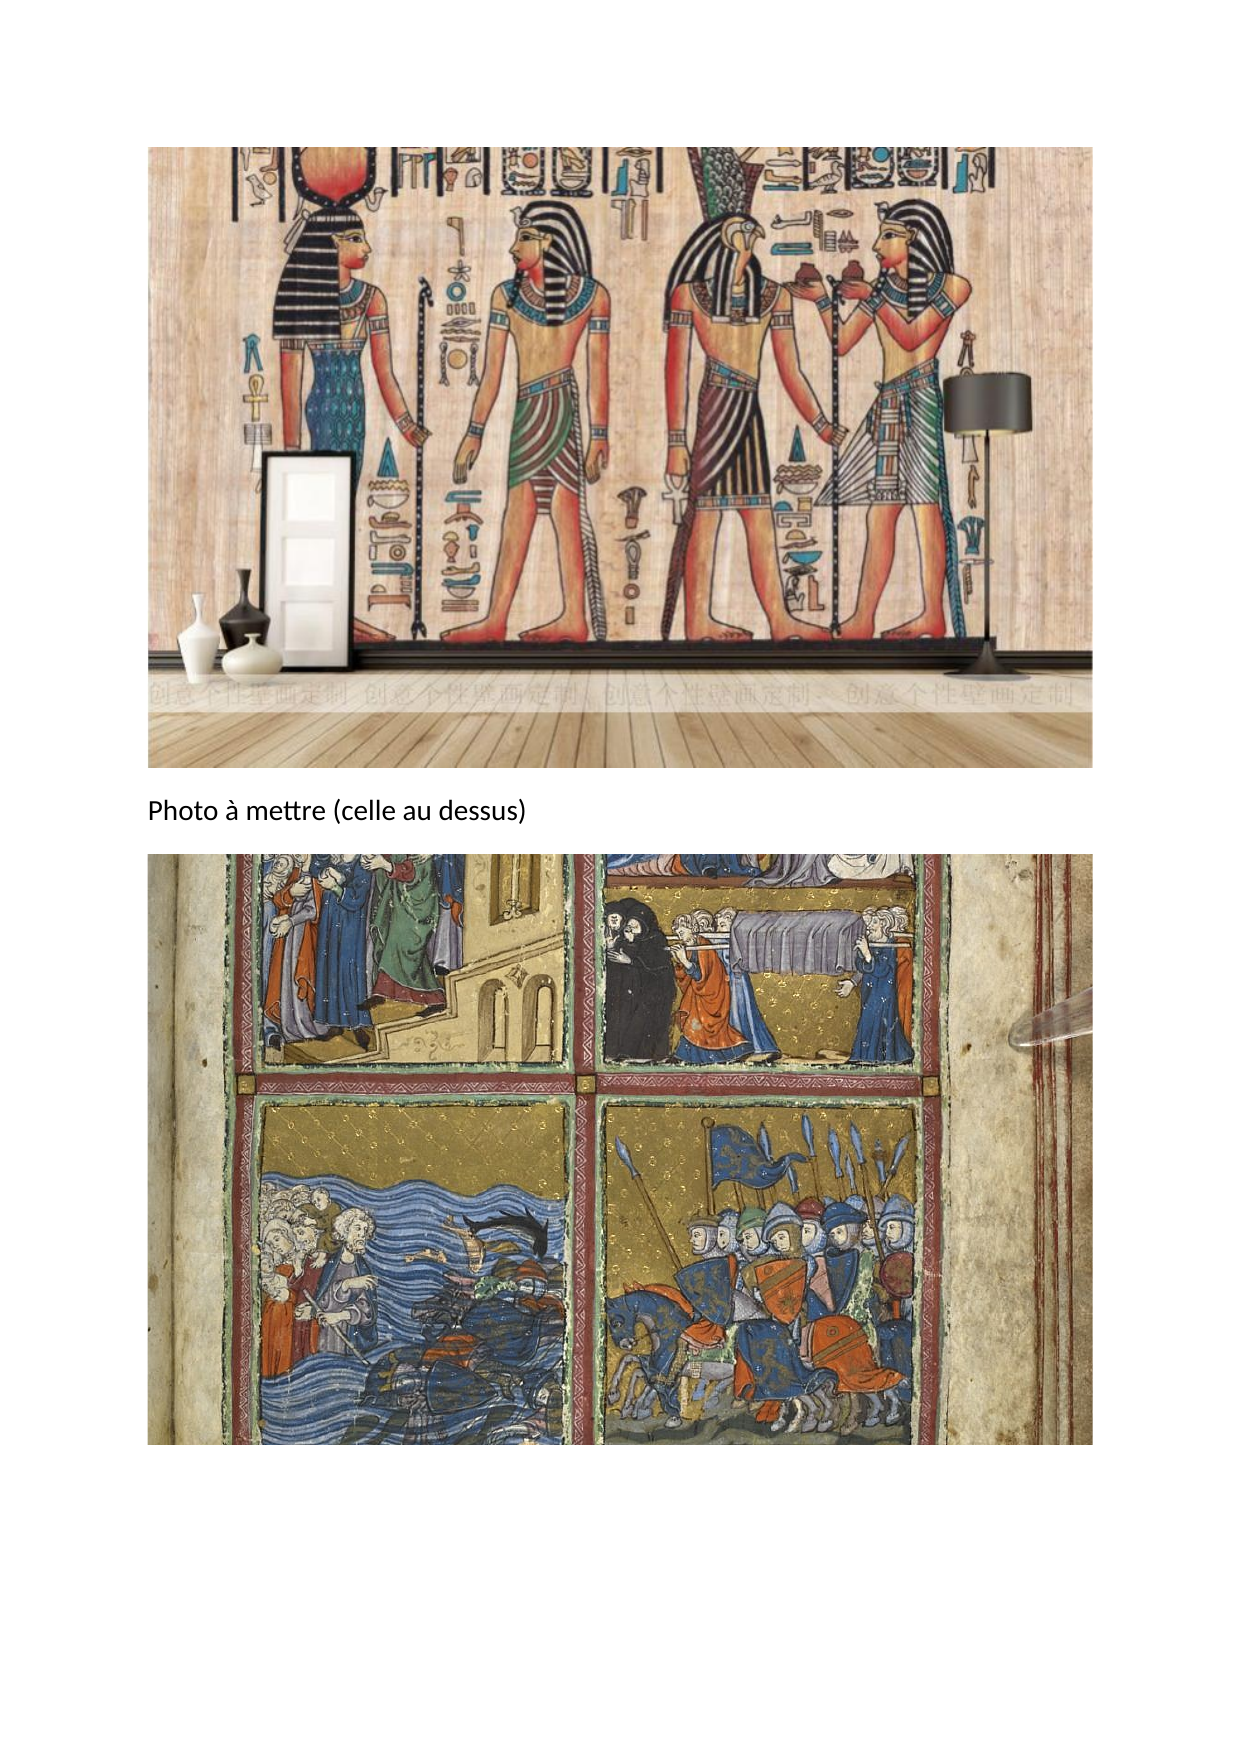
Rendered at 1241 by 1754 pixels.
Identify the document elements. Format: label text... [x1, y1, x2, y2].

picture [147, 147, 1093, 768]
picture [147, 854, 1093, 1445]
text Photo à mettre (celle au dessus) [148, 792, 1093, 828]
